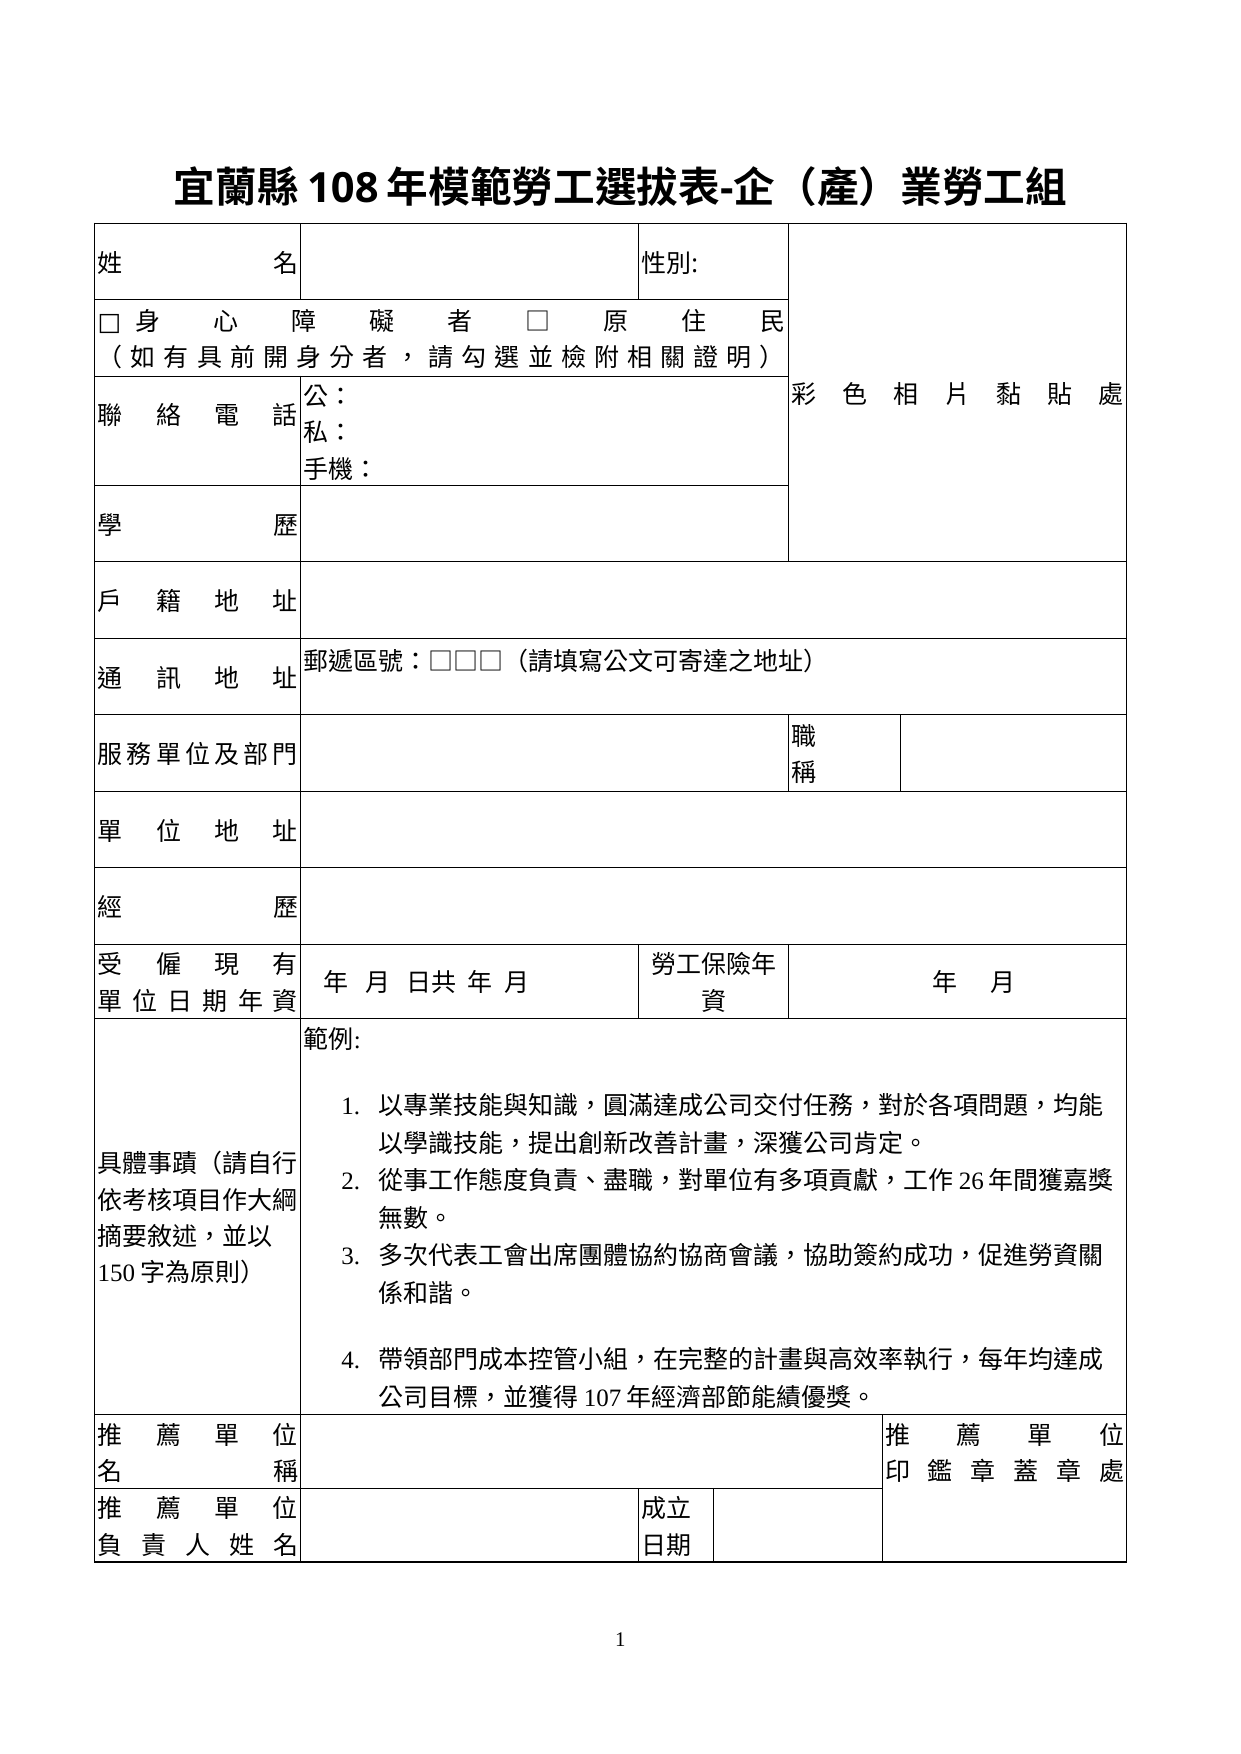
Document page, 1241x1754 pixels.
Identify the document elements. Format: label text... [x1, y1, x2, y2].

table_cell [301, 562, 1126, 637]
table_cell 身心障礙者□原住民 （如有具前開身分者，請勾選並檢附相關證明） [95, 300, 788, 376]
table_cell 受僱現有 單位日期年資 [95, 945, 300, 1017]
table_cell 成立日期 [639, 1489, 713, 1561]
table_header [301, 224, 638, 299]
table_cell 年 月 [789, 945, 1126, 1017]
table_header 性別: [639, 224, 788, 299]
table_cell [301, 715, 788, 791]
table_cell 公： 私： 手機： [301, 377, 788, 485]
table_cell [301, 486, 788, 561]
table_cell 單位地址 [95, 792, 300, 867]
table_cell [714, 1489, 882, 1561]
table_cell [301, 1489, 638, 1561]
table_cell 戶籍地址 [95, 562, 300, 637]
table_cell 通訊地址 [95, 639, 300, 714]
table_cell 服務單位及部門 [95, 715, 300, 791]
table_cell 經歷 [95, 868, 300, 944]
table_cell 具體事蹟（請自行依考核項目作大綱摘要敘述，並以150字為原則） [95, 1019, 300, 1414]
table_cell [301, 868, 1126, 944]
table_cell 推薦單位 印鑑章蓋章處 [883, 1415, 1126, 1561]
table_cell 勞工保險年資 [639, 945, 788, 1017]
table_header 姓名 [95, 224, 300, 299]
table_cell 職稱 [789, 715, 900, 791]
table_cell [301, 792, 1126, 867]
table_cell 範例: 以專業技能與知識，圓滿達成公司交付任務，對於各項問題，均能以學識技能，提出創新改善計畫，深獲公司肯定。 從事工作態度負責、盡職，對單位有多項貢獻，工作26年間獲嘉獎無數。 多次代表工會出席團體協約協商會議，協助簽約成功，促進勞資關係和諧。 帶領部門成本控管小組，在完整的計畫與高效率執行，每年均達成公司目標，並獲得107年經濟部節能績優獎。 [301, 1019, 1126, 1414]
text 宜蘭縣108年模範勞工選拔表-企（產）業勞工組 [94, 147, 1146, 222]
table_cell 推薦單位 負責人姓名 [95, 1489, 300, 1561]
table_cell [301, 1415, 882, 1488]
table_cell 年 月 日共 年 月 [301, 945, 638, 1017]
table_cell 郵遞區號：□□□（請填寫公文可寄達之地址） [301, 639, 1126, 714]
table_header 彩色相片黏貼處 [789, 224, 1126, 561]
table_cell 學歷 [95, 486, 300, 561]
table_cell 聯絡電話 [95, 377, 300, 485]
table_cell 推薦單位 名稱 [95, 1415, 300, 1488]
table_cell [901, 715, 1126, 791]
